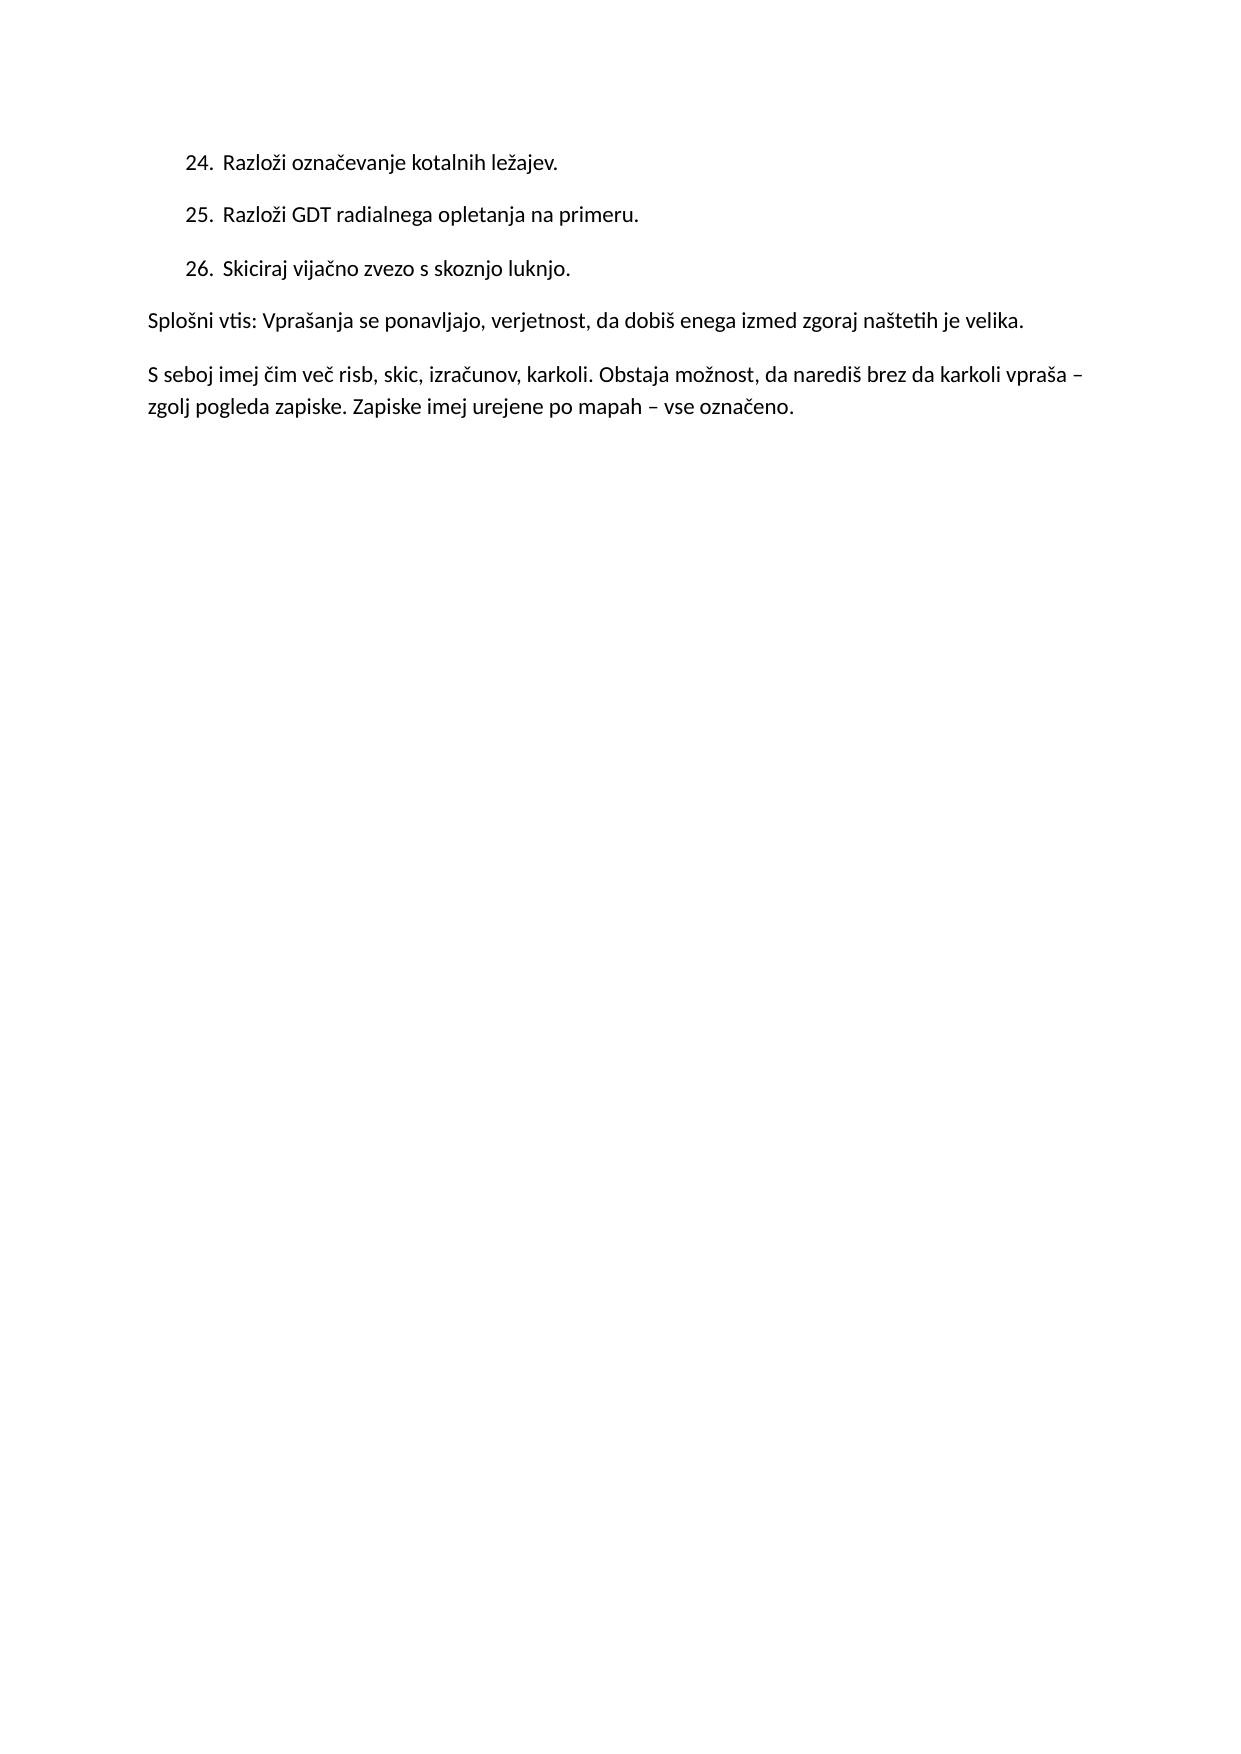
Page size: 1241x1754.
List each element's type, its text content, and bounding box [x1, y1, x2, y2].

list Razloži označevanje kotalnih ležajev. [185, 148, 1093, 176]
list Razloži GDT radialnega opletanja na primeru. [185, 201, 1093, 229]
text Splošni vtis: Vprašanja se ponavljajo, verjetnost, da dobiš enega izmed zgoraj naštetih je velika. [148, 307, 1093, 335]
text S seboj imej čim več risb, skic, izračunov, karkoli. Obstaja možnost, da narediš brez da karkoli vpraša – zgolj pogleda zapiske. Zapiske imej urejene po mapah – vse označeno. [148, 360, 1093, 420]
list Skiciraj vijačno zvezo s skoznjo luknjo. [185, 254, 1093, 282]
